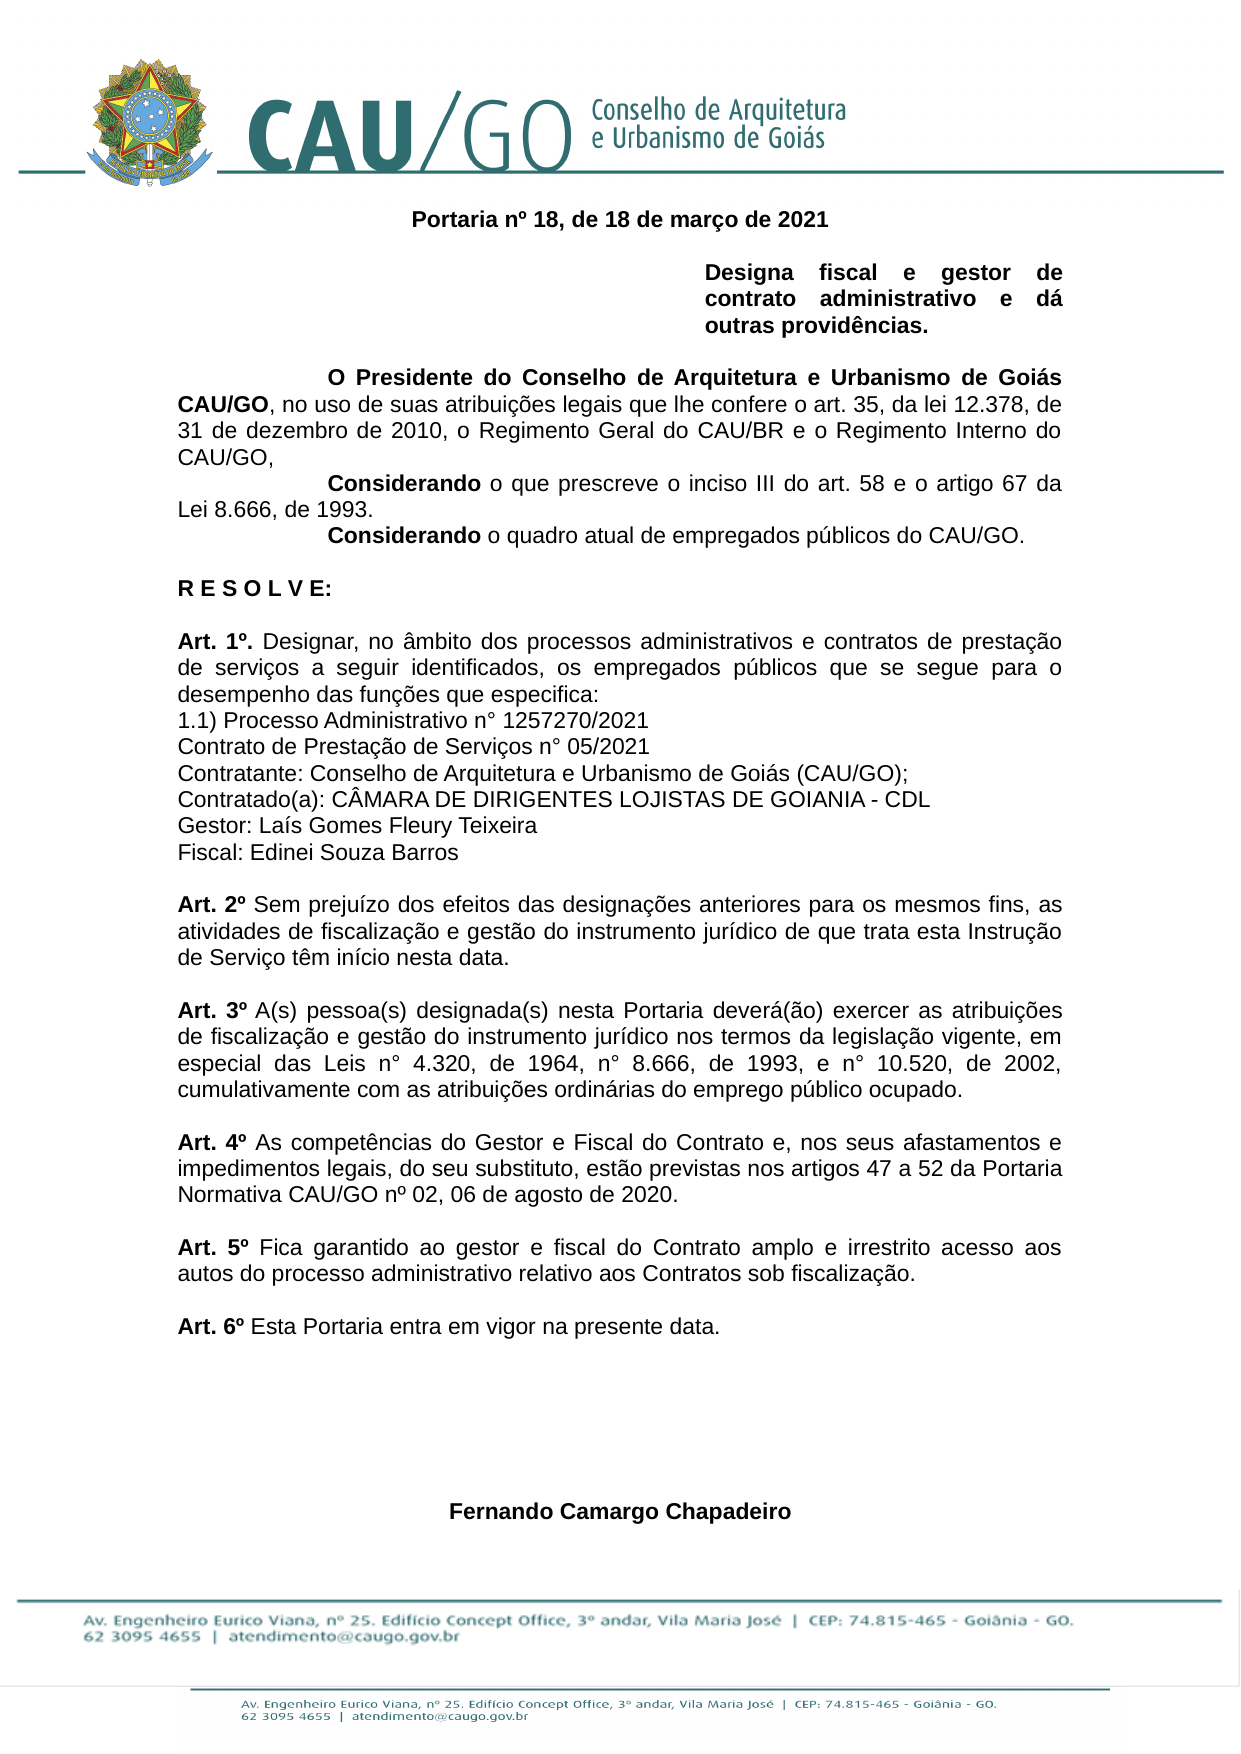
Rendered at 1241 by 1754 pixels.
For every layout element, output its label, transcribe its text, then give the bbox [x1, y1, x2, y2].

text Fiscal: Edinei Souza Barros [177, 839, 1063, 865]
text O Presidente do Conselho de Arquitetura e Urbanismo de Goiás CAU/GO, no uso de suas atribuições legais que lhe confere o art. 35, da lei 12.378, de 31 de dezembro de 2010, o Regimento Geral do CAU/BR e o Regimento Interno do CAU/GO, [177, 364, 1063, 470]
text Considerando o quadro atual de empregados públicos do CAU/GO. [177, 522, 1063, 549]
text Portaria nº 18, de 18 de março de 2021 [177, 207, 1063, 233]
text Contratado(a): CÂMARA DE DIRIGENTES LOJISTAS DE GOIANIA - CDL [177, 786, 1063, 812]
text Art. 1º. Designar, no âmbito dos processos administrativos e contratos de prestação de serviços a seguir identificados, os empregados públicos que se segue para o desempenho das funções que especifica: [177, 628, 1063, 707]
text Art. 6º Esta Portaria entra em vigor na presente data. [177, 1313, 1063, 1339]
text Fernando Camargo Chapadeiro [177, 1498, 1063, 1524]
text Art. 3º A(s) pessoa(s) designada(s) nesta Portaria deverá(ão) exercer as atribuições de fiscalização e gestão do instrumento jurídico nos termos da legislação vigente, em especial das Leis n° 4.320, de 1964, n° 8.666, de 1993, e n° 10.520, de 2002, cumulativamente com as atribuições ordinárias do emprego público ocupado. [177, 997, 1063, 1102]
text Considerando o que prescreve o inciso III do art. 58 e o artigo 67 da Lei 8.666, de 1993. [177, 470, 1063, 522]
text Art. 5º Fica garantido ao gestor e fiscal do Contrato amplo e irrestrito acesso aos autos do processo administrativo relativo aos Contratos sob fiscalização. [177, 1234, 1063, 1287]
text Gestor: Laís Gomes Fleury Teixeira [177, 812, 1063, 839]
text Designa fiscal e gestor de contrato administrativo e dá outras providências. [704, 259, 1063, 338]
text Contrato de Prestação de Serviços n° 05/2021 [177, 733, 1063, 760]
text Art. 4º As competências do Gestor e Fiscal do Contrato e, nos seus afastamentos e impedimentos legais, do seu substituto, estão previstas nos artigos 47 a 52 da Portaria Normativa CAU/GO nº 02, 06 de agosto de 2020. [177, 1129, 1063, 1208]
text 1.1) Processo Administrativo n° 1257270/2021 [177, 707, 1063, 733]
text R E S O L V E: [177, 575, 1063, 602]
text Art. 2º Sem prejuízo dos efeitos das designações anteriores para os mesmos fins, as atividades de fiscalização e gestão do instrumento jurídico de que trata esta Instrução de Serviço têm início nesta data. [177, 891, 1063, 971]
text Contratante: Conselho de Arquitetura e Urbanismo de Goiás (CAU/GO); [177, 760, 1063, 786]
